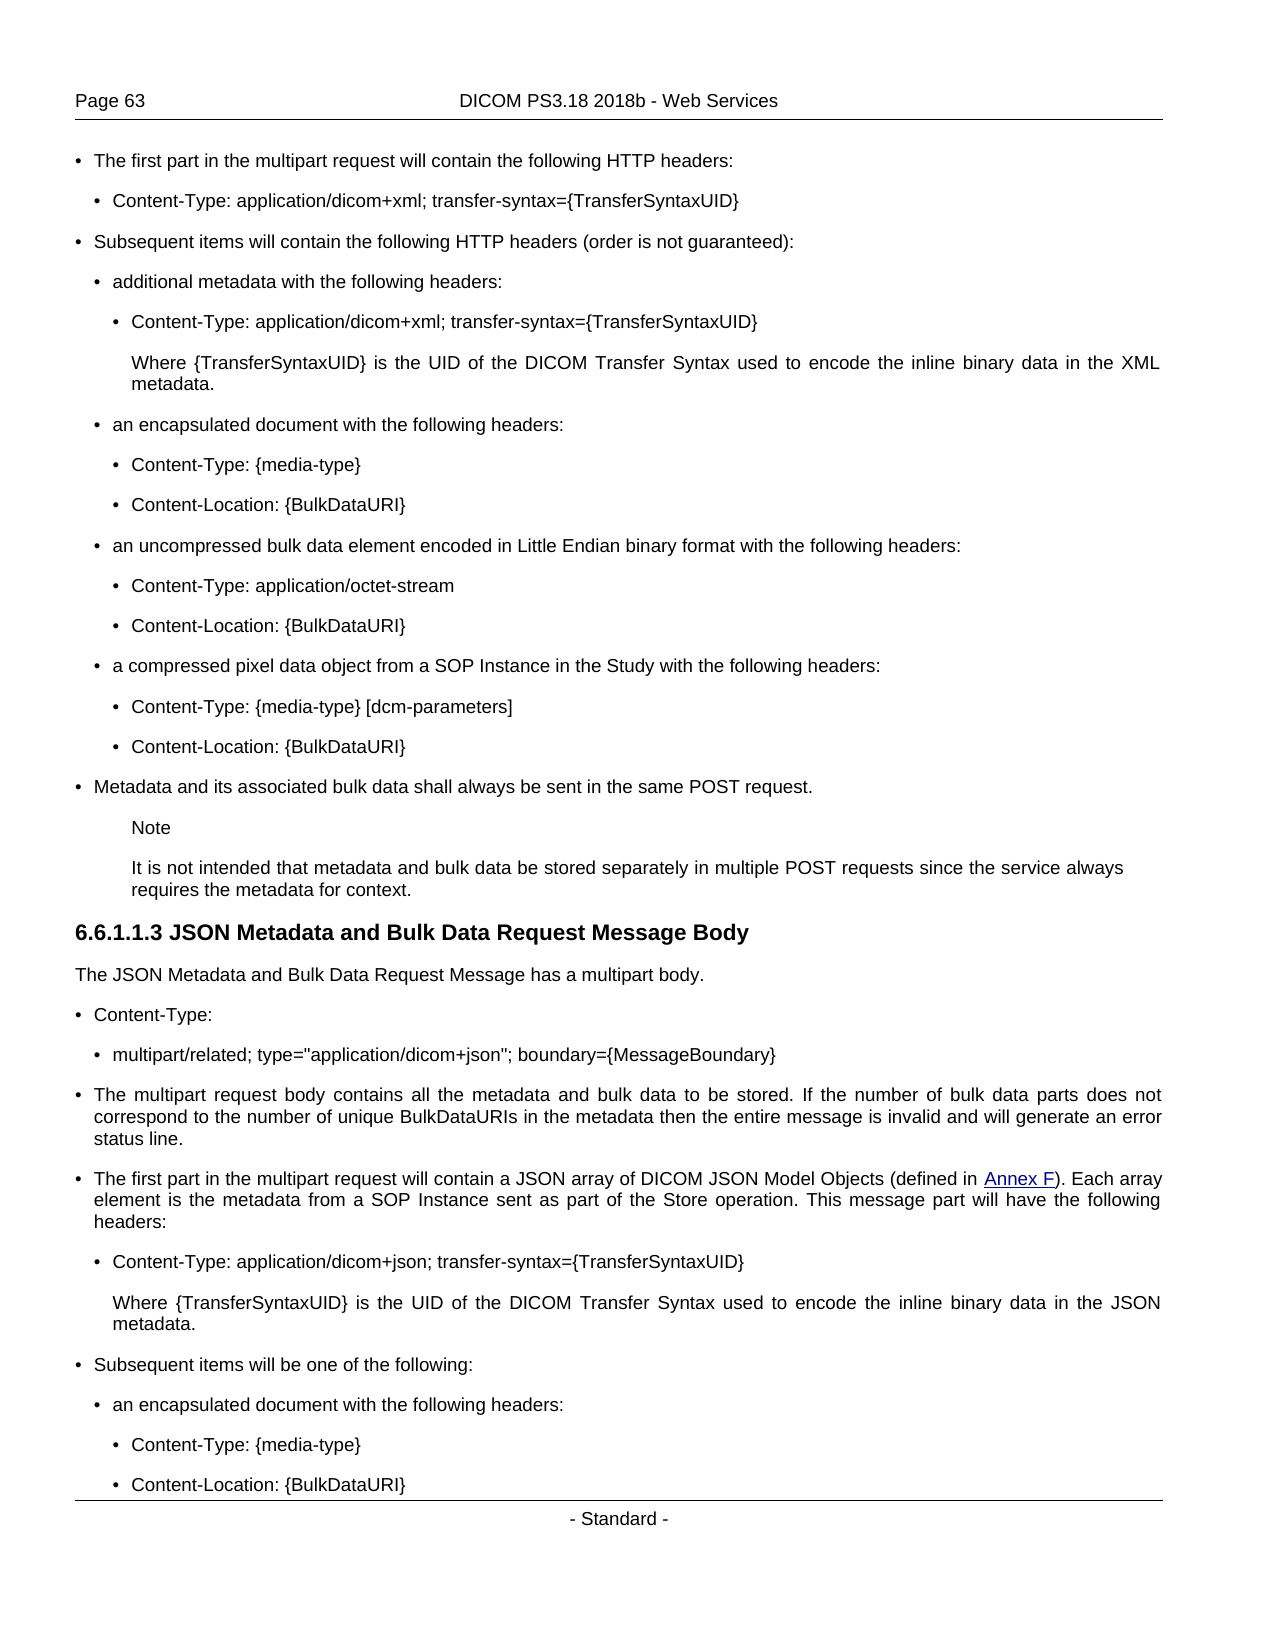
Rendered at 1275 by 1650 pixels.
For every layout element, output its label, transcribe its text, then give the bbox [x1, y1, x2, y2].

list Note [112, 817, 1125, 838]
list Content-Type: [75, 1004, 1162, 1025]
list Where {TransferSyntaxUID} is the UID of the DICOM Transfer Syntax used to encode the inline binary data in the JSON metadata. [94, 1291, 1162, 1334]
list an uncompressed bulk data element encoded in Little Endian binary format with the following headers: [94, 534, 1162, 556]
list Content-Type: {media-type} [112, 1434, 1162, 1456]
list The first part in the multipart request will contain the following HTTP headers: [75, 150, 1162, 172]
list Content-Type: {media-type} [dcm-parameters] [112, 696, 1162, 717]
list It is not intended that metadata and bulk data be stored separately in multiple POST requests since the service always requires the metadata for context. [112, 857, 1125, 900]
list Content-Type: application/dicom+xml; transfer-syntax={TransferSyntaxUID} [94, 190, 1162, 212]
list Metadata and its associated bulk data shall always be sent in the same POST request. [75, 776, 1162, 798]
list additional metadata with the following headers: [94, 271, 1162, 292]
list The first part in the multipart request will contain a JSON array of DICOM JSON Model Objects (defined in Annex F). Each array element is the metadata from a SOP Instance sent as part of the Store operation. This message part will have the following headers: [75, 1168, 1162, 1232]
list Content-Type: application/octet-stream [112, 575, 1162, 596]
list Subsequent items will contain the following HTTP headers (order is not guaranteed): [75, 231, 1162, 252]
list multipart/related; type="application/dicom+json"; boundary={MessageBoundary} [94, 1044, 1162, 1066]
list The multipart request body contains all the metadata and bulk data to be stored. If the number of bulk data parts does not correspond to the number of unique BulkDataURIs in the metadata then the entire message is invalid and will generate an error status line. [75, 1084, 1162, 1149]
list Where {TransferSyntaxUID} is the UID of the DICOM Transfer Syntax used to encode the inline binary data in the XML metadata. [112, 352, 1162, 395]
list a compressed pixel data object from a SOP Instance in the Study with the following headers: [94, 655, 1162, 677]
list Content-Location: {BulkDataURI} [112, 1474, 1162, 1496]
list Content-Type: application/dicom+json; transfer-syntax={TransferSyntaxUID} [94, 1251, 1162, 1273]
list an encapsulated document with the following headers: [94, 413, 1162, 435]
text 6.6.1.1.3 JSON Metadata and Bulk Data Request Message Body [75, 919, 1162, 944]
list Subsequent items will be one of the following: [75, 1353, 1162, 1375]
list Content-Location: {BulkDataURI} [112, 494, 1162, 516]
list Content-Type: application/dicom+xml; transfer-syntax={TransferSyntaxUID} [112, 311, 1162, 333]
text The JSON Metadata and Bulk Data Request Message has a multipart body. [75, 963, 1162, 985]
list Content-Type: {media-type} [112, 454, 1162, 475]
list Content-Location: {BulkDataURI} [112, 615, 1162, 637]
list Content-Location: {BulkDataURI} [112, 736, 1162, 757]
list an encapsulated document with the following headers: [94, 1394, 1162, 1415]
